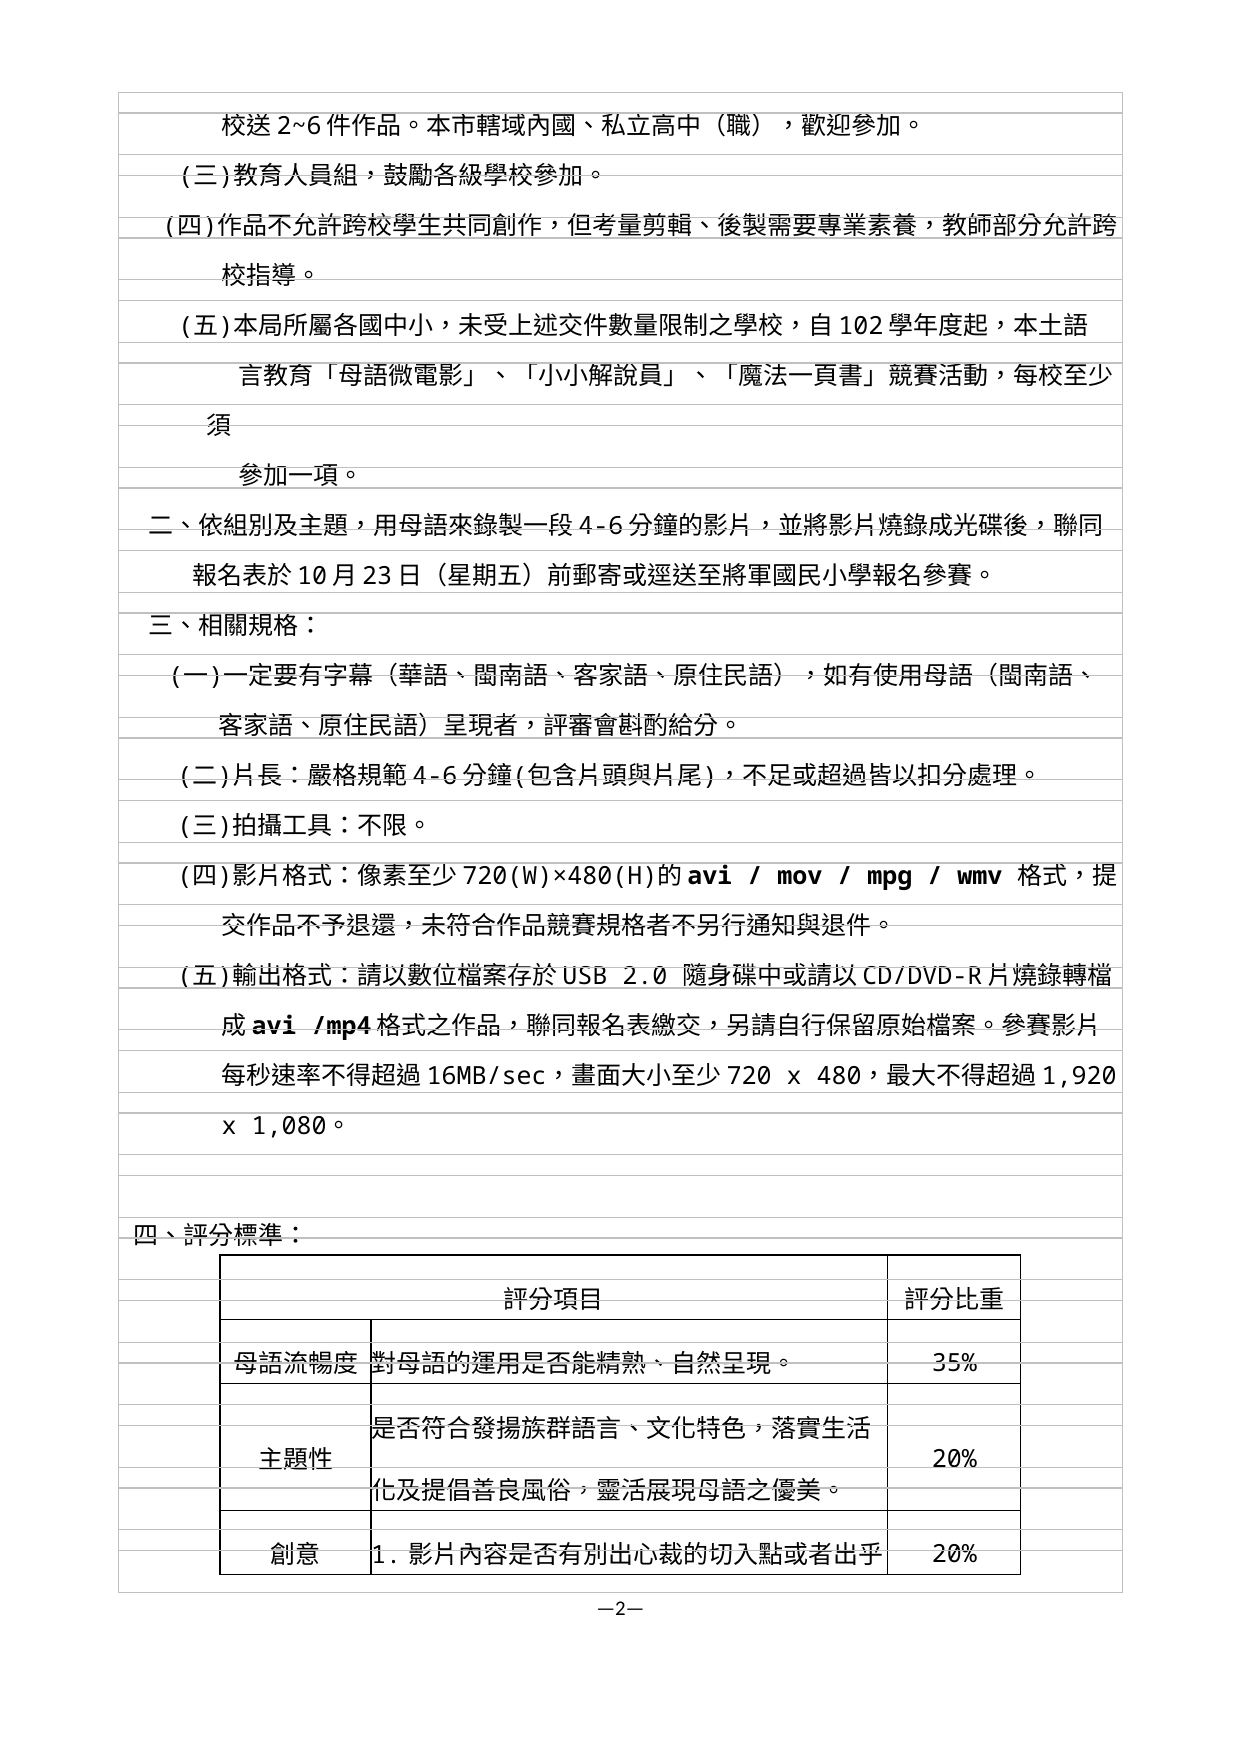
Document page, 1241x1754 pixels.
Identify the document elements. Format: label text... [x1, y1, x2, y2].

text (五)輸出格式：請以數位檔案存於USB 2.0 隨身碟中或請以CD/DVD-R片燒錄轉檔成avi /mp4格式之作品，聯同報名表繳交，另請自行保留原始檔案。參賽影片每秒速率不得超過16MB/sec，畫面大小至少720 x 480，最大不得超過1,920 x 1,080。 [177, 989, 1122, 1029]
text (四)作品不允許跨校學生共同創作，但考量剪輯、後製需要專業素養，教師部分允許跨校指導。 [209, 218, 1122, 237]
text [119, 93, 1122, 112]
table_header 評分比重 [888, 1256, 1020, 1279]
text (三)拍攝工具：不限。 [177, 801, 1122, 842]
text (四)影片格式：像素至少720(W)×480(H)的avi / mov / mpg / wmv 格式，提交作品不予退還，未符合作品競賽規格者不另行通知與退件。 [177, 864, 1122, 904]
table_cell 對母語的運用是否能精熟、自然呈現。 [372, 1343, 887, 1362]
text [119, 442, 1122, 467]
text (五)輸出格式：請以數位檔案存於USB 2.0 隨身碟中或請以CD/DVD-R片燒錄轉檔成avi /mp4格式之作品，聯同報名表繳交，另請自行保留原始檔案。參賽影片每秒速率不得超過16MB/sec，畫面大小至少720 x 480，最大不得超過1,920 x 1,080。 [177, 1051, 1122, 1092]
text (四)作品不允許跨校學生共同創作，但考量剪輯、後製需要專業素養，教師部分允許跨校指導。 [162, 192, 1122, 217]
table_cell 母語流暢度 [221, 1320, 370, 1342]
text (二)片長：嚴格規範4-6分鐘(包含片頭與片尾)，不足或超過皆以扣分處理。 [177, 742, 1122, 779]
text (四)影片格式：像素至少720(W)×480(H)的avi / mov / mpg / wmv 格式，提交作品不予退還，未符合作品競賽規格者不另行通知與退件。 [177, 905, 1122, 925]
text 言教育「母語微電影」、「小小解說員」、「魔法一頁書」競賽活動，每校至少須 [119, 343, 1122, 362]
table_cell 主題性 [221, 1468, 370, 1487]
text 三、相關規格： [119, 614, 1122, 642]
table_cell 主題性 [221, 1405, 370, 1425]
table_cell 是否符合發揚族群語言、文化特色，落實生活化及提倡善良風俗，靈活展現母語之優美。 [372, 1468, 887, 1487]
text (一)一定要有字幕（華語、閩南語、客家語、原住民語），如有使用母語（閩南語、客家語、原住民語）呈現者，評審會斟酌給分。 [168, 718, 1122, 737]
table_cell 創意 [221, 1511, 370, 1529]
text (四)作品不允許跨校學生共同創作，但考量剪輯、後製需要專業素養，教師部分允許跨校指導。 [162, 280, 1122, 292]
table_cell 35% [888, 1320, 1020, 1342]
table_cell [888, 1384, 1020, 1404]
table_cell 創意 [221, 1530, 370, 1550]
table_cell 是否符合發揚族群語言、文化特色，落實生活化及提倡善良風俗，靈活展現母語之優美。 [372, 1426, 887, 1467]
table_cell 對母語的運用是否能精熟、自然呈現。 [372, 1320, 887, 1342]
table_cell 20% [888, 1551, 1020, 1574]
text (四)作品不允許跨校學生共同創作，但考量剪輯、後製需要專業素養，教師部分允許跨校指導。 [162, 239, 1122, 279]
text 言教育「母語微電影」、「小小解說員」、「魔法一頁書」競賽活動，每校至少須 [119, 405, 1122, 425]
text 參加一項。 [119, 468, 1122, 487]
table_cell 35% [888, 1343, 1020, 1362]
table_header 評分比重 [888, 1301, 1020, 1318]
table_cell 35% [888, 1364, 1020, 1383]
text (二)片長：嚴格規範4-6分鐘(包含片頭與片尾)，不足或超過皆以扣分處理。 [177, 780, 1122, 792]
text 四、評分標準： [119, 1192, 1122, 1217]
table_cell 是否符合發揚族群語言、文化特色，落實生活化及提倡善良風俗，靈活展現母語之優美。 [372, 1405, 887, 1425]
table_header 評分項目 [221, 1301, 887, 1318]
text (五)輸出格式：請以數位檔案存於USB 2.0 隨身碟中或請以CD/DVD-R片燒錄轉檔成avi /mp4格式之作品，聯同報名表繳交，另請自行保留原始檔案。參賽影片每秒速率不得超過16MB/sec，畫面大小至少720 x 480，最大不得超過1,920 x 1,080。 [177, 1030, 1122, 1050]
text 言教育「母語微電影」、「小小解說員」、「魔法一頁書」競賽活動，每校至少須 [119, 364, 1122, 404]
table_cell [888, 1468, 1020, 1487]
text (五)本局所屬各國中小，未受上述交件數量限制之學校，自102學年度起，本土語 [119, 301, 1122, 342]
text 二、依組別及主題，用母語來錄製一段4-6分鐘的影片，並將影片燒錄成光碟後，聯同報名表於10月23日（星期五）前郵寄或逕送至將軍國民小學報名參賽。 [119, 530, 1122, 550]
text (四)影片格式：像素至少720(W)×480(H)的avi / mov / mpg / wmv 格式，提交作品不予退還，未符合作品競賽規格者不另行通知與退件。 [177, 843, 1122, 862]
table_cell [888, 1489, 1020, 1509]
table_cell 是否符合發揚族群語言、文化特色，落實生活化及提倡善良風俗，靈活展現母語之優美。 [372, 1384, 887, 1404]
table_cell 影片內容是否有別出心裁的切入點或者出乎意料的發展及結局。 字幕如用母語呈現者，評審斟酌給分。 [372, 1511, 887, 1529]
table_cell 影片內容是否有別出心裁的切入點或者出乎意料的發展及結局。 字幕如用母語呈現者，評審斟酌給分。 [372, 1530, 887, 1550]
text 四、評分標準： [119, 1218, 1122, 1237]
text 校送2~6件作品。本市轄域內國、私立高中（職），歡迎參加。 [119, 114, 1122, 142]
table_cell [888, 1405, 1020, 1425]
table_header 評分項目 [221, 1256, 887, 1279]
text (一)一定要有字幕（華語、閩南語、客家語、原住民語），如有使用母語（閩南語、客家語、原住民語）呈現者，評審會斟酌給分。 [168, 655, 1122, 675]
text (三)教育人員組，鼓勵各級學校參加。 [119, 142, 1122, 154]
table_cell 主題性 [221, 1426, 370, 1467]
text (一)一定要有字幕（華語、閩南語、客家語、原住民語），如有使用母語（閩南語、客家語、原住民語）呈現者，評審會斟酌給分。 [168, 642, 1122, 654]
text 言教育「母語微電影」、「小小解說員」、「魔法一頁書」競賽活動，每校至少須 [119, 426, 1122, 442]
text 二、依組別及主題，用母語來錄製一段4-6分鐘的影片，並將影片燒錄成光碟後，聯同報名表於10月23日（星期五）前郵寄或逕送至將軍國民小學報名參賽。 [119, 551, 1122, 592]
table_cell 20% [888, 1426, 1020, 1467]
table_cell 是否符合發揚族群語言、文化特色，落實生活化及提倡善良風俗，靈活展現母語之優美。 [372, 1489, 887, 1509]
table_cell 主題性 [221, 1489, 370, 1509]
text (五)輸出格式：請以數位檔案存於USB 2.0 隨身碟中或請以CD/DVD-R片燒錄轉檔成avi /mp4格式之作品，聯同報名表繳交，另請自行保留原始檔案。參賽影片每秒速率不得超過16MB/sec，畫面大小至少720 x 480，最大不得超過1,920 x 1,080。 [177, 1093, 1122, 1112]
table_cell 母語流暢度 [221, 1364, 370, 1383]
table_header 評分比重 [888, 1280, 1020, 1300]
table_cell 母語流暢度 [221, 1343, 370, 1362]
table_cell 創意 [221, 1551, 370, 1574]
table_cell 影片內容是否有別出心裁的切入點或者出乎意料的發展及結局。 字幕如用母語呈現者，評審斟酌給分。 [372, 1551, 887, 1574]
text (五)輸出格式：請以數位檔案存於USB 2.0 隨身碟中或請以CD/DVD-R片燒錄轉檔成avi /mp4格式之作品，聯同報名表繳交，另請自行保留原始檔案。參賽影片每秒速率不得超過16MB/sec，畫面大小至少720 x 480，最大不得超過1,920 x 1,080。 [224, 968, 1122, 987]
table_cell 20% [888, 1511, 1020, 1529]
text 二、依組別及主題，用母語來錄製一段4-6分鐘的影片，並將影片燒錄成光碟後，聯同報名表於10月23日（星期五）前郵寄或逕送至將軍國民小學報名參賽。 [119, 492, 1122, 529]
text [119, 292, 1122, 300]
text [177, 792, 1122, 800]
table_cell 20% [888, 1530, 1020, 1550]
table_header 評分項目 [221, 1280, 887, 1300]
text (五)輸出格式：請以數位檔案存於USB 2.0 隨身碟中或請以CD/DVD-R片燒錄轉檔成avi /mp4格式之作品，聯同報名表繳交，另請自行保留原始檔案。參賽影片每秒速率不得超過16MB/sec，畫面大小至少720 x 480，最大不得超過1,920 x 1,080。 [177, 1114, 1122, 1142]
text (三)教育人員組，鼓勵各級學校參加。 [119, 176, 1122, 192]
text (一)一定要有字幕（華語、閩南語、客家語、原住民語），如有使用母語（閩南語、客家語、原住民語）呈現者，評審會斟酌給分。 [168, 676, 1122, 717]
table_cell 對母語的運用是否能精熟、自然呈現。 [372, 1364, 887, 1383]
text [119, 593, 1122, 612]
text (四)影片格式：像素至少720(W)×480(H)的avi / mov / mpg / wmv 格式，提交作品不予退還，未符合作品競賽規格者不另行通知與退件。 [177, 926, 1122, 942]
text (五)輸出格式：請以數位檔案存於USB 2.0 隨身碟中或請以CD/DVD-R片燒錄轉檔成avi /mp4格式之作品，聯同報名表繳交，另請自行保留原始檔案。參賽影片每秒速率不得超過16MB/sec，畫面大小至少720 x 480，最大不得超過1,920 x 1,080。 [177, 942, 1122, 967]
text 四、評分標準： [119, 1239, 1122, 1254]
table_cell 主題性 [221, 1384, 370, 1404]
text (三)教育人員組，鼓勵各級學校參加。 [119, 155, 1122, 175]
